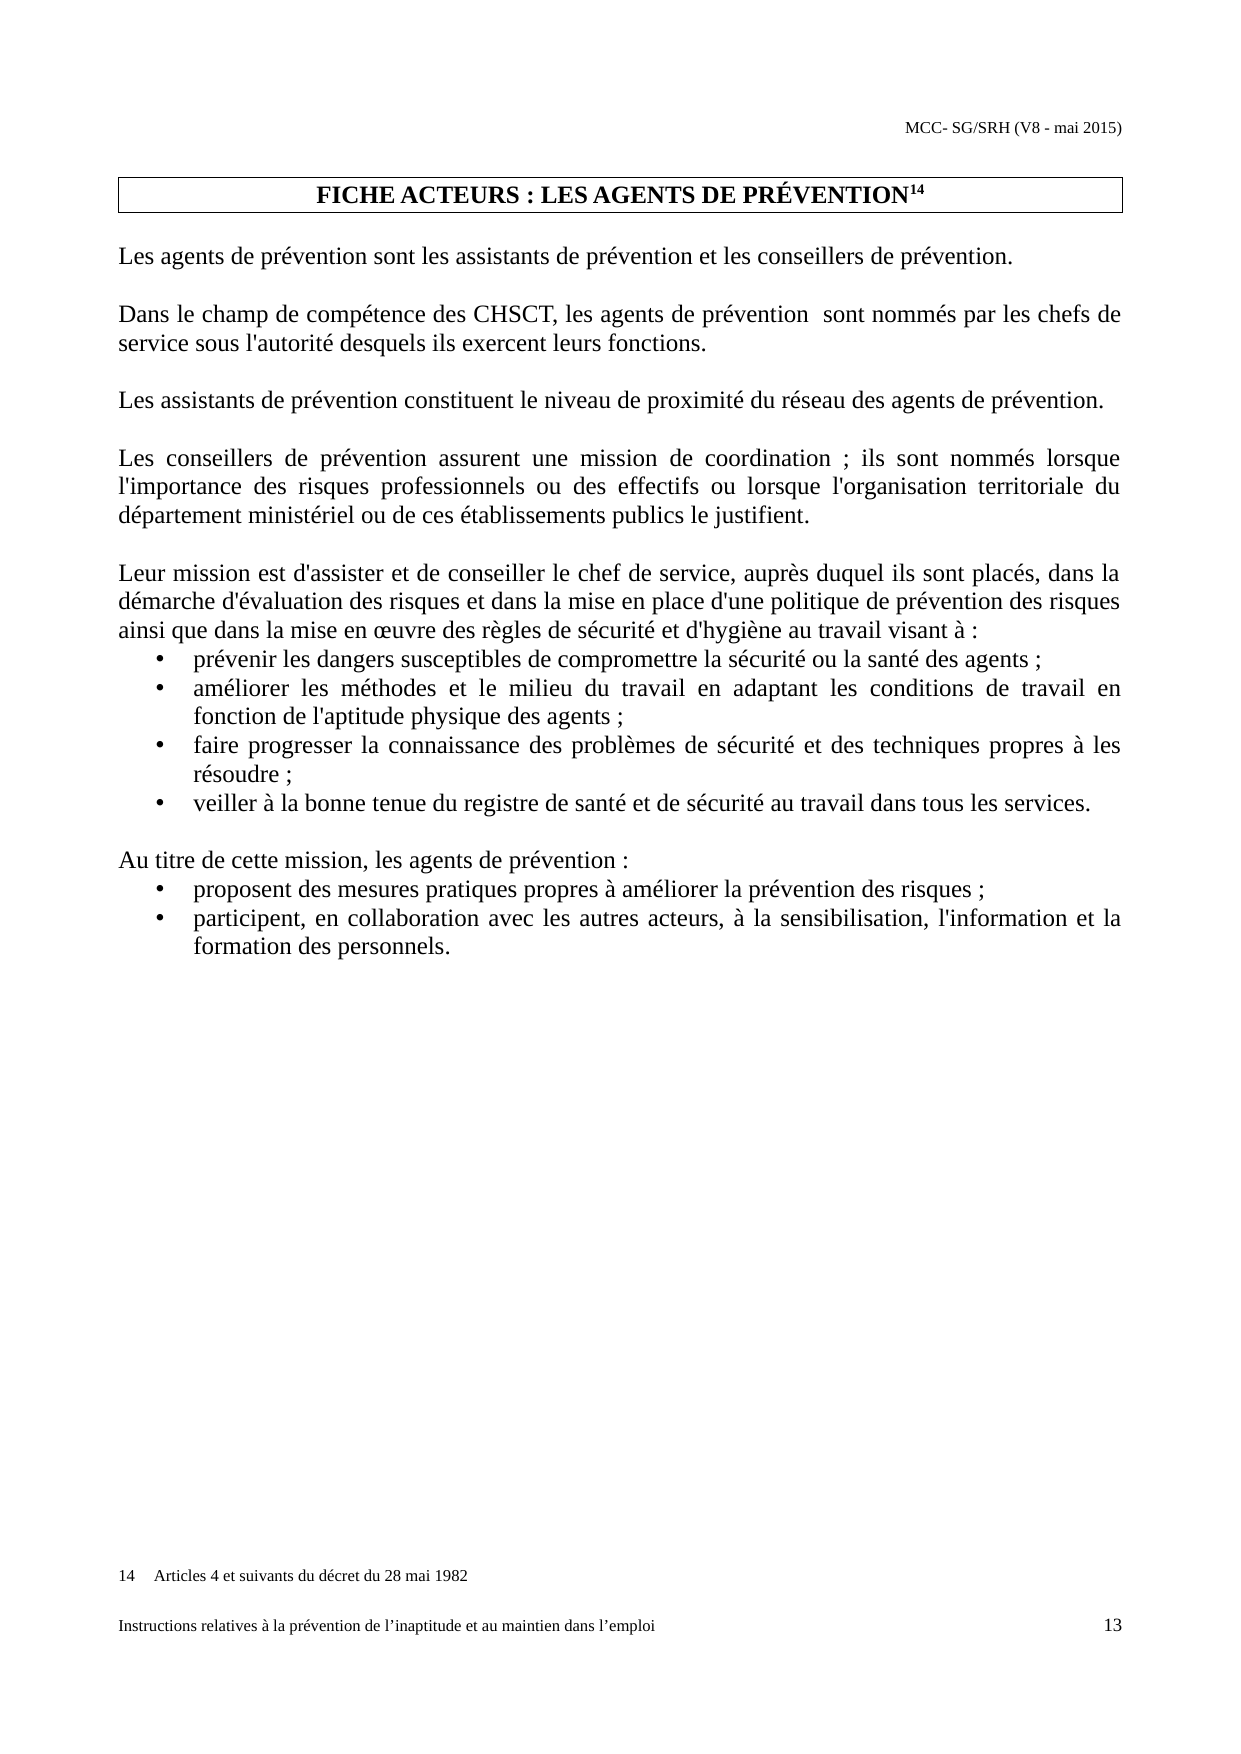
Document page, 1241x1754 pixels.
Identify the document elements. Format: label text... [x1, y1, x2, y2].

text Au titre de cette mission, les agents de prévention : [118, 845, 1122, 874]
list veiller à la bonne tenue du registre de santé et de sécurité au travail dans tous les services. [156, 788, 1122, 816]
list améliorer les méthodes et le milieu du travail en adaptant les conditions de travail en fonction de l'aptitude physique des agents ; [156, 673, 1122, 730]
text Articles 4 et suivants du décret du 28 mai 1982 [118, 1566, 1122, 1585]
text FICHE ACTEURS : LES AGENTS DE PRÉVENTION [119, 178, 1122, 212]
text Dans le champ de compétence des CHSCT, les agents de prévention sont nommés par les chefs de service sous l'autorité desquels ils exercent leurs fonctions. [118, 299, 1122, 356]
text Les assistants de prévention constituent le niveau de proximité du réseau des agents de prévention. [118, 385, 1122, 414]
list prévenir les dangers susceptibles de compromettre la sécurité ou la santé des agents ; [156, 644, 1122, 673]
list proposent des mesures pratiques propres à améliorer la prévention des risques ; [156, 874, 1122, 903]
text Les conseillers de prévention assurent une mission de coordination ; ils sont nommés lorsque l'importance des risques professionnels ou des effectifs ou lorsque l'organisation territoriale du département ministériel ou de ces établissements publics le justifient. [118, 443, 1122, 529]
text Les agents de prévention sont les assistants de prévention et les conseillers de prévention. [118, 241, 1122, 270]
text Leur mission est d'assister et de conseiller le chef de service, auprès duquel ils sont placés, dans la démarche d'évaluation des risques et dans la mise en place d'une politique de prévention des risques ainsi que dans la mise en œuvre des règles de sécurité et d'hygiène au travail visant à : [118, 558, 1122, 644]
list faire progresser la connaissance des problèmes de sécurité et des techniques propres à les résoudre ; [156, 730, 1122, 788]
list participent, en collaboration avec les autres acteurs, à la sensibilisation, l'information et la formation des personnels. [156, 903, 1122, 960]
